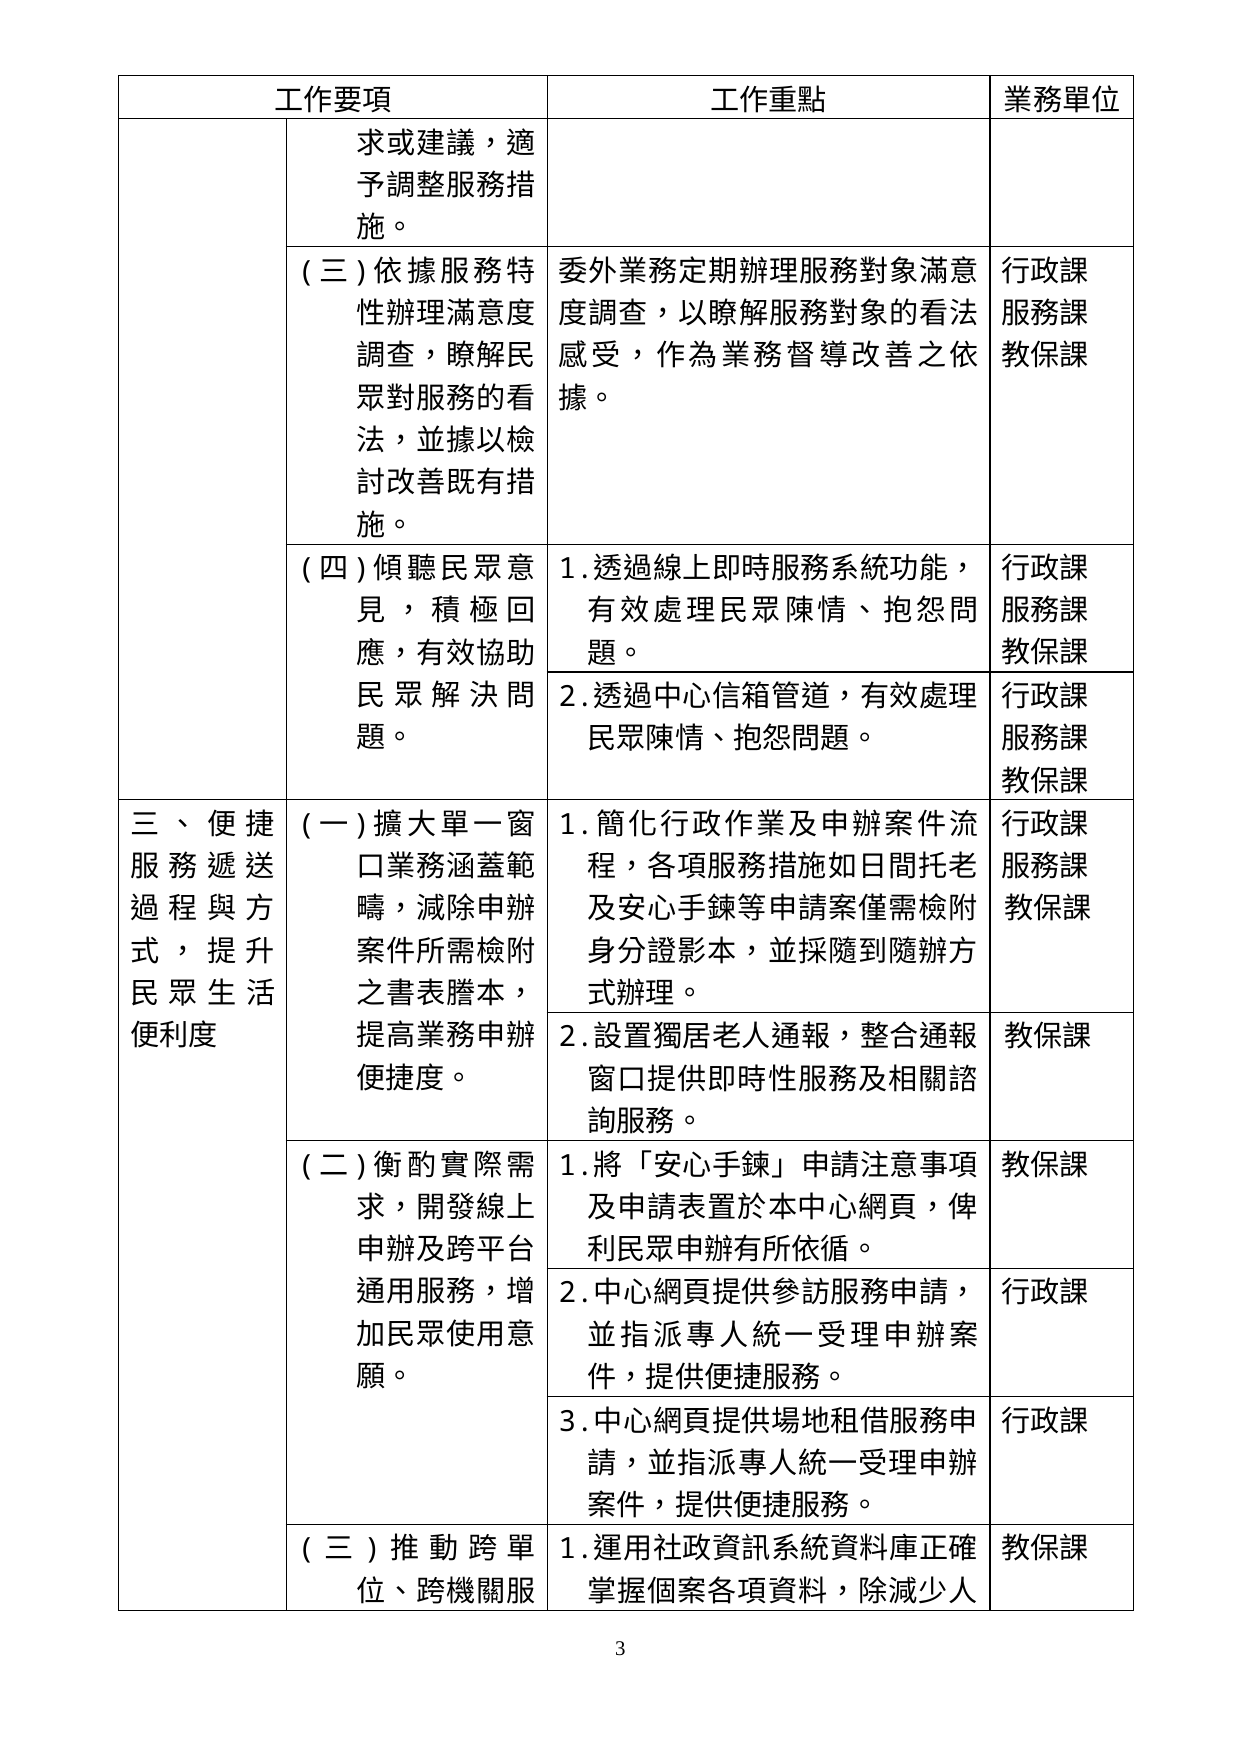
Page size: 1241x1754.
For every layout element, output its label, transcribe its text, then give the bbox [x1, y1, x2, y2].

table_cell 1.運用社政資訊系統資料庫正確掌握個案各項資料，除減少人 [548, 1525, 989, 1610]
table_cell 三、便捷服務遞送過程與方式，提升民眾生活便利度 [119, 800, 286, 1610]
table_cell [991, 119, 1133, 246]
table_cell 1.簡化行政作業及申辦案件流程，各項服務措施如日間托老及安心手鍊等申請案僅需檢附身分證影本，並採隨到隨辦方式辦理。 [548, 800, 989, 1012]
table_cell 教保課 [991, 1141, 1133, 1268]
table_cell 2.設置獨居老人通報，整合通報窗口提供即時性服務及相關諮詢服務。 [548, 1013, 989, 1140]
table_cell 行政課 服務課 教保課 [991, 800, 1133, 1012]
table_header 工作重點 [548, 76, 989, 118]
table_cell 委外業務定期辦理服務對象滿意度調查，以瞭解服務對象的看法感受，作為業務督導改善之依據。 [548, 247, 989, 543]
table_cell (一)擴大單一窗口業務涵蓋範疇，減除申辦案件所需檢附之書表謄本，提高業務申辦便捷度。 [287, 800, 547, 1140]
table_cell [119, 119, 286, 799]
table_cell (四)傾聽民眾意見，積極回應，有效協助民眾解決問題。 [287, 545, 547, 799]
table_cell 3.中心網頁提供場地租借服務申請，並指派專人統一受理申辦案件，提供便捷服務。 [548, 1397, 989, 1524]
table_cell 行政課 服務課 教保課 [991, 545, 1133, 671]
table_cell 2.中心網頁提供參訪服務申請，並指派專人統一受理申辦案件，提供便捷服務。 [548, 1269, 989, 1396]
table_cell 教保課 [991, 1525, 1133, 1610]
table_cell 行政課 服務課 教保課 [991, 673, 1133, 799]
table_cell 行政課 [991, 1269, 1133, 1396]
table_cell 教保課 [991, 1013, 1133, 1140]
table_cell 行政課 服務課 教保課 [991, 247, 1133, 543]
table_cell 求或建議，適予調整服務措施。 [287, 119, 547, 246]
table_header 工作要項 [119, 76, 547, 118]
table_cell 2.透過中心信箱管道，有效處理民眾陳情、抱怨問題。 [548, 673, 989, 799]
table_cell (三)依據服務特性辦理滿意度調查，瞭解民眾對服務的看法，並據以檢討改善既有措施。 [287, 247, 547, 543]
table_cell 1.將「安心手鍊」申請注意事項及申請表置於本中心網頁，俾利民眾申辦有所依循。 [548, 1141, 989, 1268]
table_cell [548, 119, 989, 246]
table_cell (二)衡酌實際需求，開發線上申辦及跨平台通用服務，增加民眾使用意願。 [287, 1141, 547, 1524]
table_cell 1.透過線上即時服務系統功能，有效處理民眾陳情、抱怨問題。 [548, 545, 989, 671]
table_cell (三)推動跨單位、跨機關服 [287, 1525, 547, 1610]
table_header 業務單位 [991, 76, 1133, 118]
table_cell 行政課 [991, 1397, 1133, 1524]
